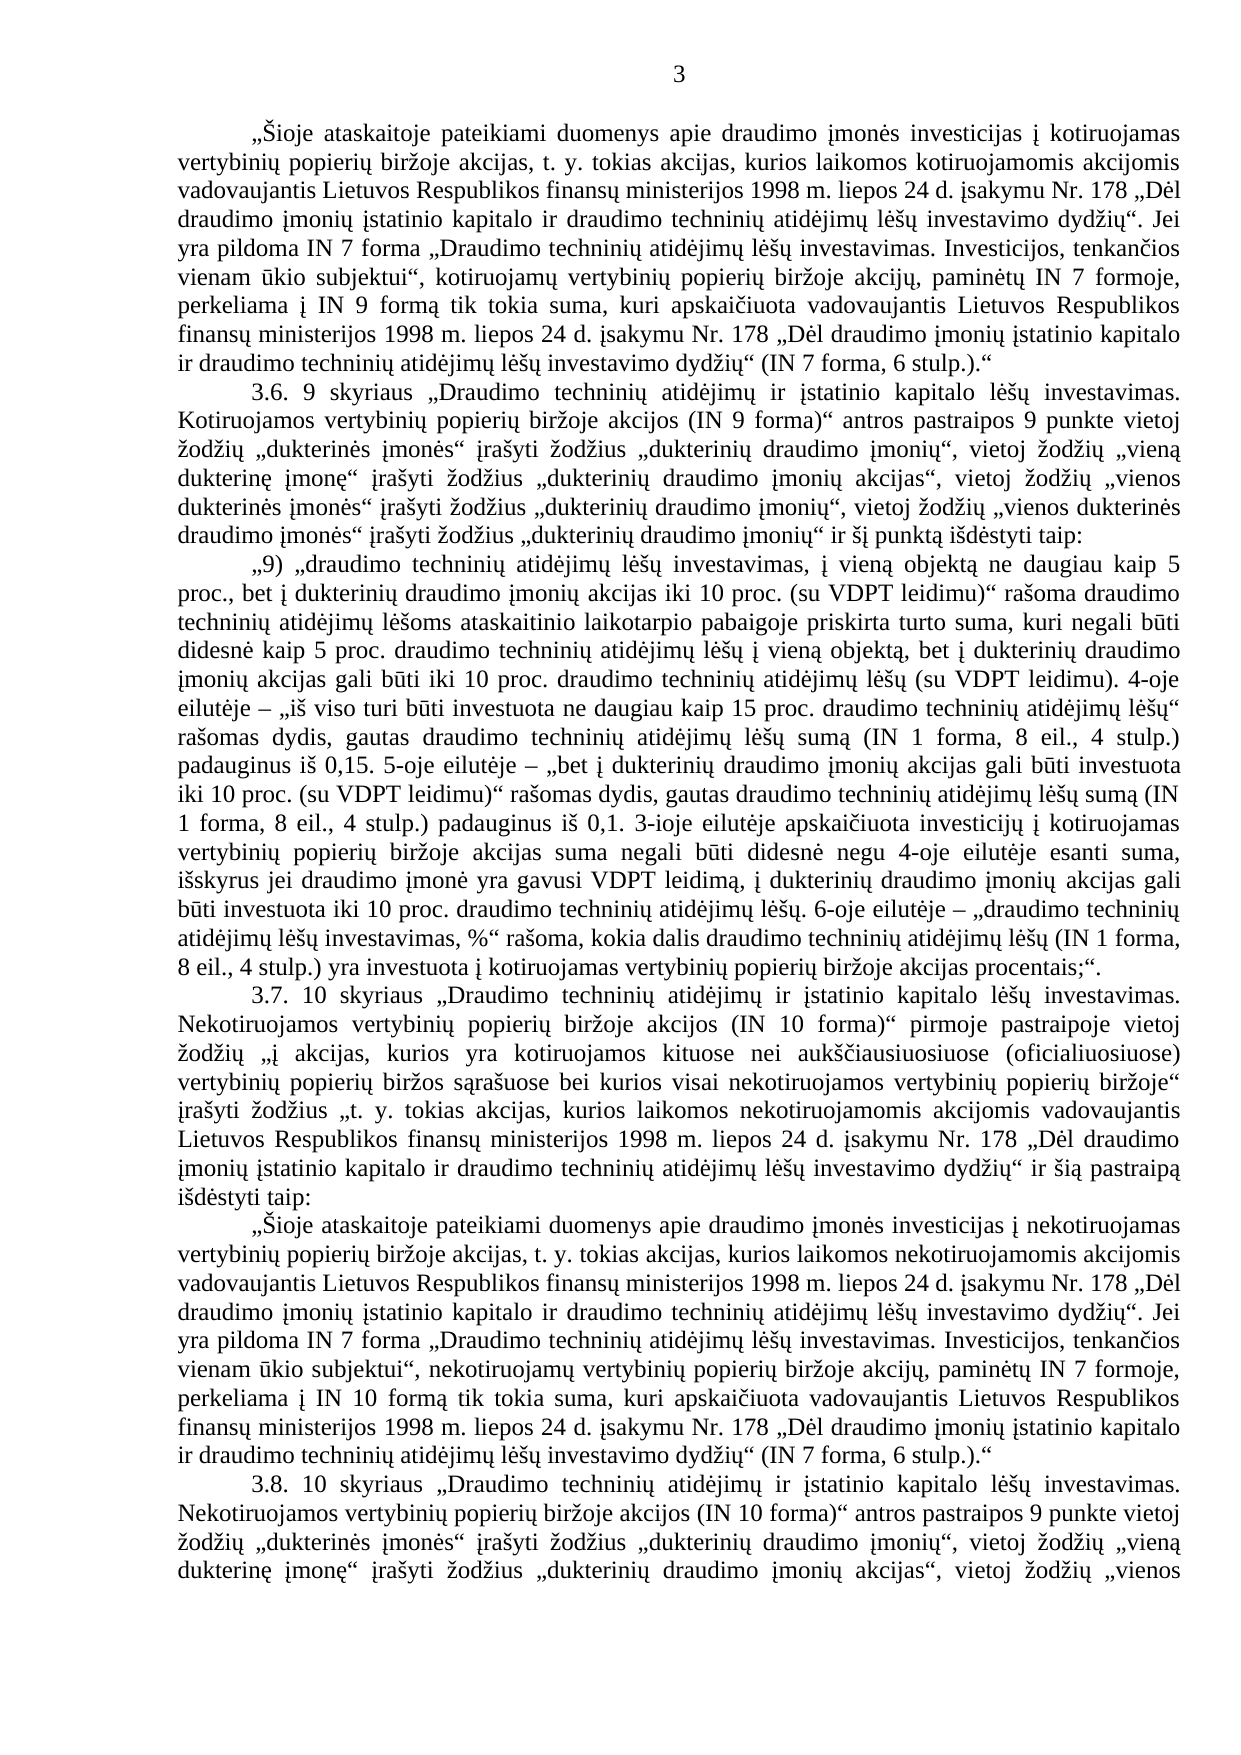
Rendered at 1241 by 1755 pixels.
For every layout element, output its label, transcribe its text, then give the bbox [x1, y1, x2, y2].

text „Šioje ataskaitoje pateikiami duomenys apie draudimo įmonės investicijas į kotiruojamas vertybinių popierių biržoje akcijas, t. y. tokias akcijas, kurios laikomos kotiruojamomis akcijomis vadovaujantis Lietuvos Respublikos finansų ministerijos 1998 m. liepos 24 d. įsakymu Nr. 178 „Dėl draudimo įmonių įstatinio kapitalo ir draudimo techninių atidėjimų lėšų investavimo dydžių“. Jei yra pildoma IN 7 forma „Draudimo techninių atidėjimų lėšų investavimas. Investicijos, tenkančios vienam ūkio subjektui“, kotiruojamų vertybinių popierių biržoje akcijų, paminėtų IN 7 formoje, perkeliama į IN 9 formą tik tokia suma, kuri apskaičiuota vadovaujantis Lietuvos Respublikos finansų ministerijos 1998 m. liepos 24 d. įsakymu Nr. 178 „Dėl draudimo įmonių įstatinio kapitalo ir draudimo techninių atidėjimų lėšų investavimo dydžių“ (IN 7 forma, 6 stulp.).“ [177, 118, 1181, 377]
text „Šioje ataskaitoje pateikiami duomenys apie draudimo įmonės investicijas į nekotiruojamas vertybinių popierių biržoje akcijas, t. y. tokias akcijas, kurios laikomos nekotiruojamomis akcijomis vadovaujantis Lietuvos Respublikos finansų ministerijos 1998 m. liepos 24 d. įsakymu Nr. 178 „Dėl draudimo įmonių įstatinio kapitalo ir draudimo techninių atidėjimų lėšų investavimo dydžių“. Jei yra pildoma IN 7 forma „Draudimo techninių atidėjimų lėšų investavimas. Investicijos, tenkančios vienam ūkio subjektui“, nekotiruojamų vertybinių popierių biržoje akcijų, paminėtų IN 7 formoje, perkeliama į IN 10 formą tik tokia suma, kuri apskaičiuota vadovaujantis Lietuvos Respublikos finansų ministerijos 1998 m. liepos 24 d. įsakymu Nr. 178 „Dėl draudimo įmonių įstatinio kapitalo ir draudimo techninių atidėjimų lėšų investavimo dydžių“ (IN 7 forma, 6 stulp.).“ [177, 1211, 1181, 1469]
text 3.8. 10 skyriaus „Draudimo techninių atidėjimų ir įstatinio kapitalo lėšų investavimas. Nekotiruojamos vertybinių popierių biržoje akcijos (IN 10 forma)“ antros pastraipos 9 punkte vietoj žodžių „dukterinės įmonės“ įrašyti žodžius „dukterinių draudimo įmonių“, vietoj žodžių „vieną dukterinę įmonę“ įrašyti žodžius „dukterinių draudimo įmonių akcijas“, vietoj žodžių „vienos [177, 1469, 1181, 1584]
text 3.7. 10 skyriaus „Draudimo techninių atidėjimų ir įstatinio kapitalo lėšų investavimas. Nekotiruojamos vertybinių popierių biržoje akcijos (IN 10 forma)“ pirmoje pastraipoje vietoj žodžių „į akcijas, kurios yra kotiruojamos kituose nei aukščiausiuosiuose (oficialiuosiuose) vertybinių popierių biržos sąrašuose bei kurios visai nekotiruojamos vertybinių popierių biržoje“ įrašyti žodžius „t. y. tokias akcijas, kurios laikomos nekotiruojamomis akcijomis vadovaujantis Lietuvos Respublikos finansų ministerijos 1998 m. liepos 24 d. įsakymu Nr. 178 „Dėl draudimo įmonių įstatinio kapitalo ir draudimo techninių atidėjimų lėšų investavimo dydžių“ ir šią pastraipą išdėstyti taip: [177, 981, 1181, 1211]
text 3.6. 9 skyriaus „Draudimo techninių atidėjimų ir įstatinio kapitalo lėšų investavimas. Kotiruojamos vertybinių popierių biržoje akcijos (IN 9 forma)“ antros pastraipos 9 punkte vietoj žodžių „dukterinės įmonės“ įrašyti žodžius „dukterinių draudimo įmonių“, vietoj žodžių „vieną dukterinę įmonę“ įrašyti žodžius „dukterinių draudimo įmonių akcijas“, vietoj žodžių „vienos dukterinės įmonės“ įrašyti žodžius „dukterinių draudimo įmonių“, vietoj žodžių „vienos dukterinės draudimo įmonės“ įrašyti žodžius „dukterinių draudimo įmonių“ ir šį punktą išdėstyti taip: [177, 377, 1181, 549]
text „9) „draudimo techninių atidėjimų lėšų investavimas, į vieną objektą ne daugiau kaip 5 proc., bet į dukterinių draudimo įmonių akcijas iki 10 proc. (su VDPT leidimu)“ rašoma draudimo techninių atidėjimų lėšoms ataskaitinio laikotarpio pabaigoje priskirta turto suma, kuri negali būti didesnė kaip 5 proc. draudimo techninių atidėjimų lėšų į vieną objektą, bet į dukterinių draudimo įmonių akcijas gali būti iki 10 proc. draudimo techninių atidėjimų lėšų (su VDPT leidimu). 4-oje eilutėje – „iš viso turi būti investuota ne daugiau kaip 15 proc. draudimo techninių atidėjimų lėšų“ rašomas dydis, gautas draudimo techninių atidėjimų lėšų sumą (IN 1 forma, 8 eil., 4 stulp.) padauginus iš 0,15. 5-oje eilutėje – „bet į dukterinių draudimo įmonių akcijas gali būti investuota iki 10 proc. (su VDPT leidimu)“ rašomas dydis, gautas draudimo techninių atidėjimų lėšų sumą (IN 1 forma, 8 eil., 4 stulp.) padauginus iš 0,1. 3-ioje eilutėje apskaičiuota investicijų į kotiruojamas vertybinių popierių biržoje akcijas suma negali būti didesnė negu 4-oje eilutėje esanti suma, išskyrus jei draudimo įmonė yra gavusi VDPT leidimą, į dukterinių draudimo įmonių akcijas gali būti investuota iki 10 proc. draudimo techninių atidėjimų lėšų. 6-oje eilutėje – „draudimo techninių atidėjimų lėšų investavimas, %“ rašoma, kokia dalis draudimo techninių atidėjimų lėšų (IN 1 forma, 8 eil., 4 stulp.) yra investuota į kotiruojamas vertybinių popierių biržoje akcijas procentais;“. [177, 549, 1181, 981]
